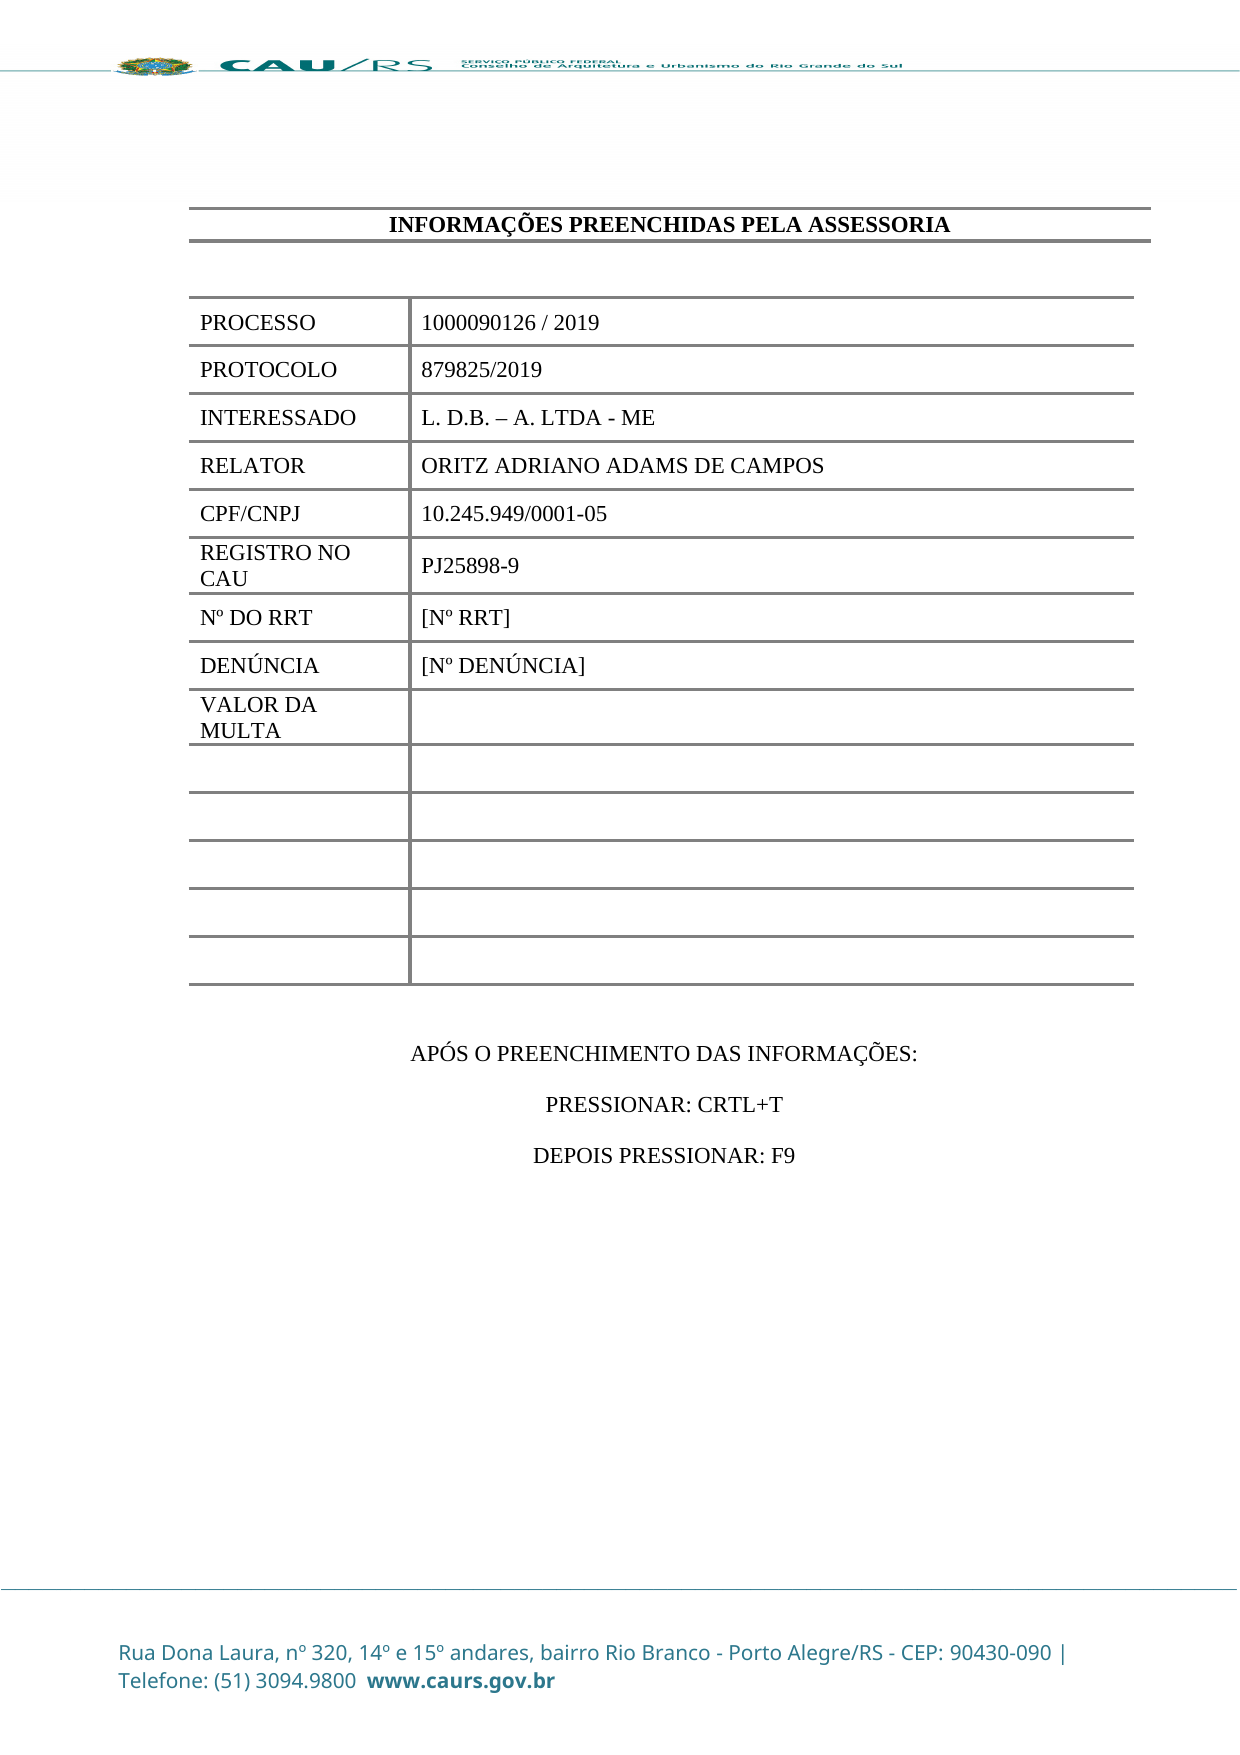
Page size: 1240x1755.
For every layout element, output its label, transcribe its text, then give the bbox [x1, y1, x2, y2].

table_header INFORMAÇÕES PREENCHIDAS PELA ASSESSORIA [189, 210, 1151, 239]
table_cell [412, 691, 1133, 743]
table_cell INTERESSADO [189, 395, 408, 440]
table_cell REGISTRO NO CAU [189, 539, 408, 592]
table_cell 10.245.949/0001-05 [412, 491, 1133, 536]
table_cell L. D.B. – A. LTDA - ME [412, 395, 1133, 440]
table_cell 879825/2019 [412, 347, 1133, 392]
table_cell CPF/CNPJ [189, 491, 408, 536]
table_cell [189, 794, 408, 839]
table_cell [Nº DENÚNCIA] [412, 643, 1133, 687]
table_cell PJ25898-9 [412, 539, 1133, 592]
table_header PROCESSO [189, 299, 408, 344]
text APÓS O PREENCHIMENTO DAS INFORMAÇÕES: [177, 1040, 1151, 1066]
table_cell [189, 890, 408, 935]
table_cell [412, 842, 1133, 887]
table_cell [412, 746, 1133, 791]
table_cell [189, 842, 408, 887]
table_cell Nº DO RRT [189, 595, 408, 639]
table_cell [189, 938, 408, 983]
table_cell [189, 746, 408, 791]
table_cell PROTOCOLO [189, 347, 408, 392]
table_cell ORITZ ADRIANO ADAMS DE CAMPOS [412, 443, 1133, 488]
table_cell [412, 890, 1133, 935]
table_cell [412, 938, 1133, 983]
table_cell [412, 794, 1133, 839]
text DEPOIS PRESSIONAR: F9 [177, 1142, 1151, 1168]
table_cell RELATOR [189, 443, 408, 488]
table_cell VALOR DA MULTA [189, 691, 408, 743]
table_cell [Nº RRT] [412, 595, 1133, 639]
text PRESSIONAR: CRTL+T [177, 1091, 1151, 1117]
table_header 1000090126 / 2019 [412, 299, 1133, 344]
table_cell DENÚNCIA [189, 643, 408, 687]
